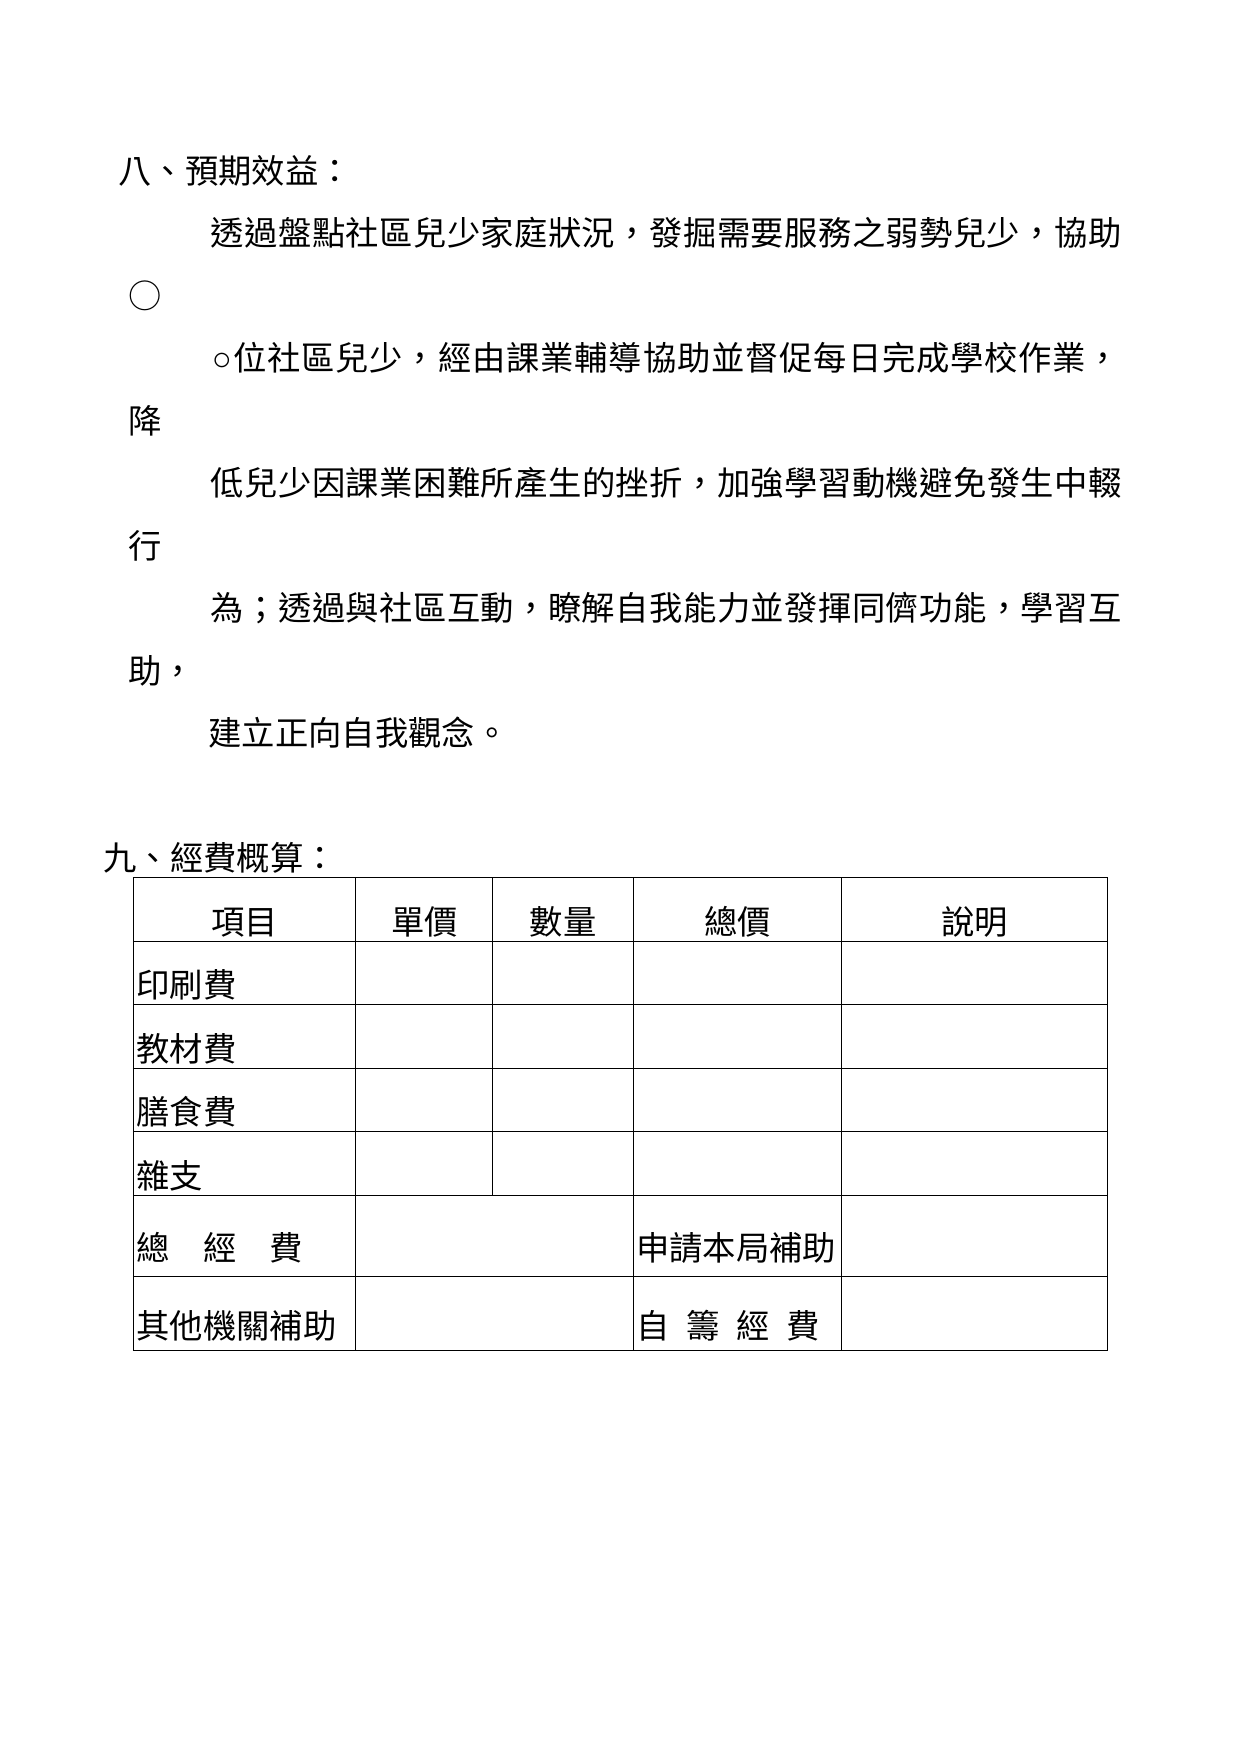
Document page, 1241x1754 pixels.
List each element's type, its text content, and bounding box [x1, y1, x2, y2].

table_cell [634, 1132, 841, 1195]
table_cell [493, 1132, 633, 1195]
table_cell [356, 1005, 492, 1068]
table_cell [493, 1005, 633, 1068]
table_cell [842, 1069, 1107, 1131]
table_cell [634, 1069, 841, 1131]
table_cell 總 經 費 [134, 1196, 355, 1276]
table_cell [842, 1277, 1107, 1350]
table_header 總價 [634, 878, 841, 941]
table_cell [842, 1132, 1107, 1195]
text 九、經費概算： [103, 814, 1122, 877]
table_cell [842, 1196, 1107, 1276]
table_cell 印刷費 [134, 942, 355, 1004]
table_cell [356, 1132, 492, 1195]
text 八、預期效益： [118, 127, 1122, 189]
table_header 單價 [356, 878, 492, 941]
table_header 數量 [493, 878, 633, 941]
table_cell 膳食費 [134, 1069, 355, 1131]
table_cell [356, 1196, 633, 1276]
table_cell [356, 1277, 633, 1350]
table_cell 雜支 [134, 1132, 355, 1195]
table_cell [493, 1069, 633, 1131]
text 透過盤點社區兒少家庭狀況，發掘需要服務之弱勢兒少，協助○ [128, 189, 1122, 314]
table_cell [634, 942, 841, 1004]
table_cell [842, 1005, 1107, 1068]
table_header 說明 [842, 878, 1107, 941]
table_header 項目 [134, 878, 355, 941]
text ○位社區兒少，經由課業輔導協助並督促每日完成學校作業，降 [128, 314, 1122, 439]
table_cell [634, 1005, 841, 1068]
table_cell 自 籌 經 費 [634, 1277, 841, 1350]
table_cell [356, 1069, 492, 1131]
text 低兒少因課業困難所產生的挫折，加強學習動機避免發生中輟行 [128, 439, 1122, 564]
table_cell 教材費 [134, 1005, 355, 1068]
table_cell 其他機關補助 [134, 1277, 355, 1350]
table_cell [493, 942, 633, 1004]
table_cell [842, 942, 1107, 1004]
table_cell [356, 942, 492, 1004]
text 建立正向自我觀念。 [128, 689, 1122, 752]
text 為；透過與社區互動，瞭解自我能力並發揮同儕功能，學習互助， [128, 564, 1122, 689]
table_cell 申請本局補助 [634, 1196, 841, 1276]
